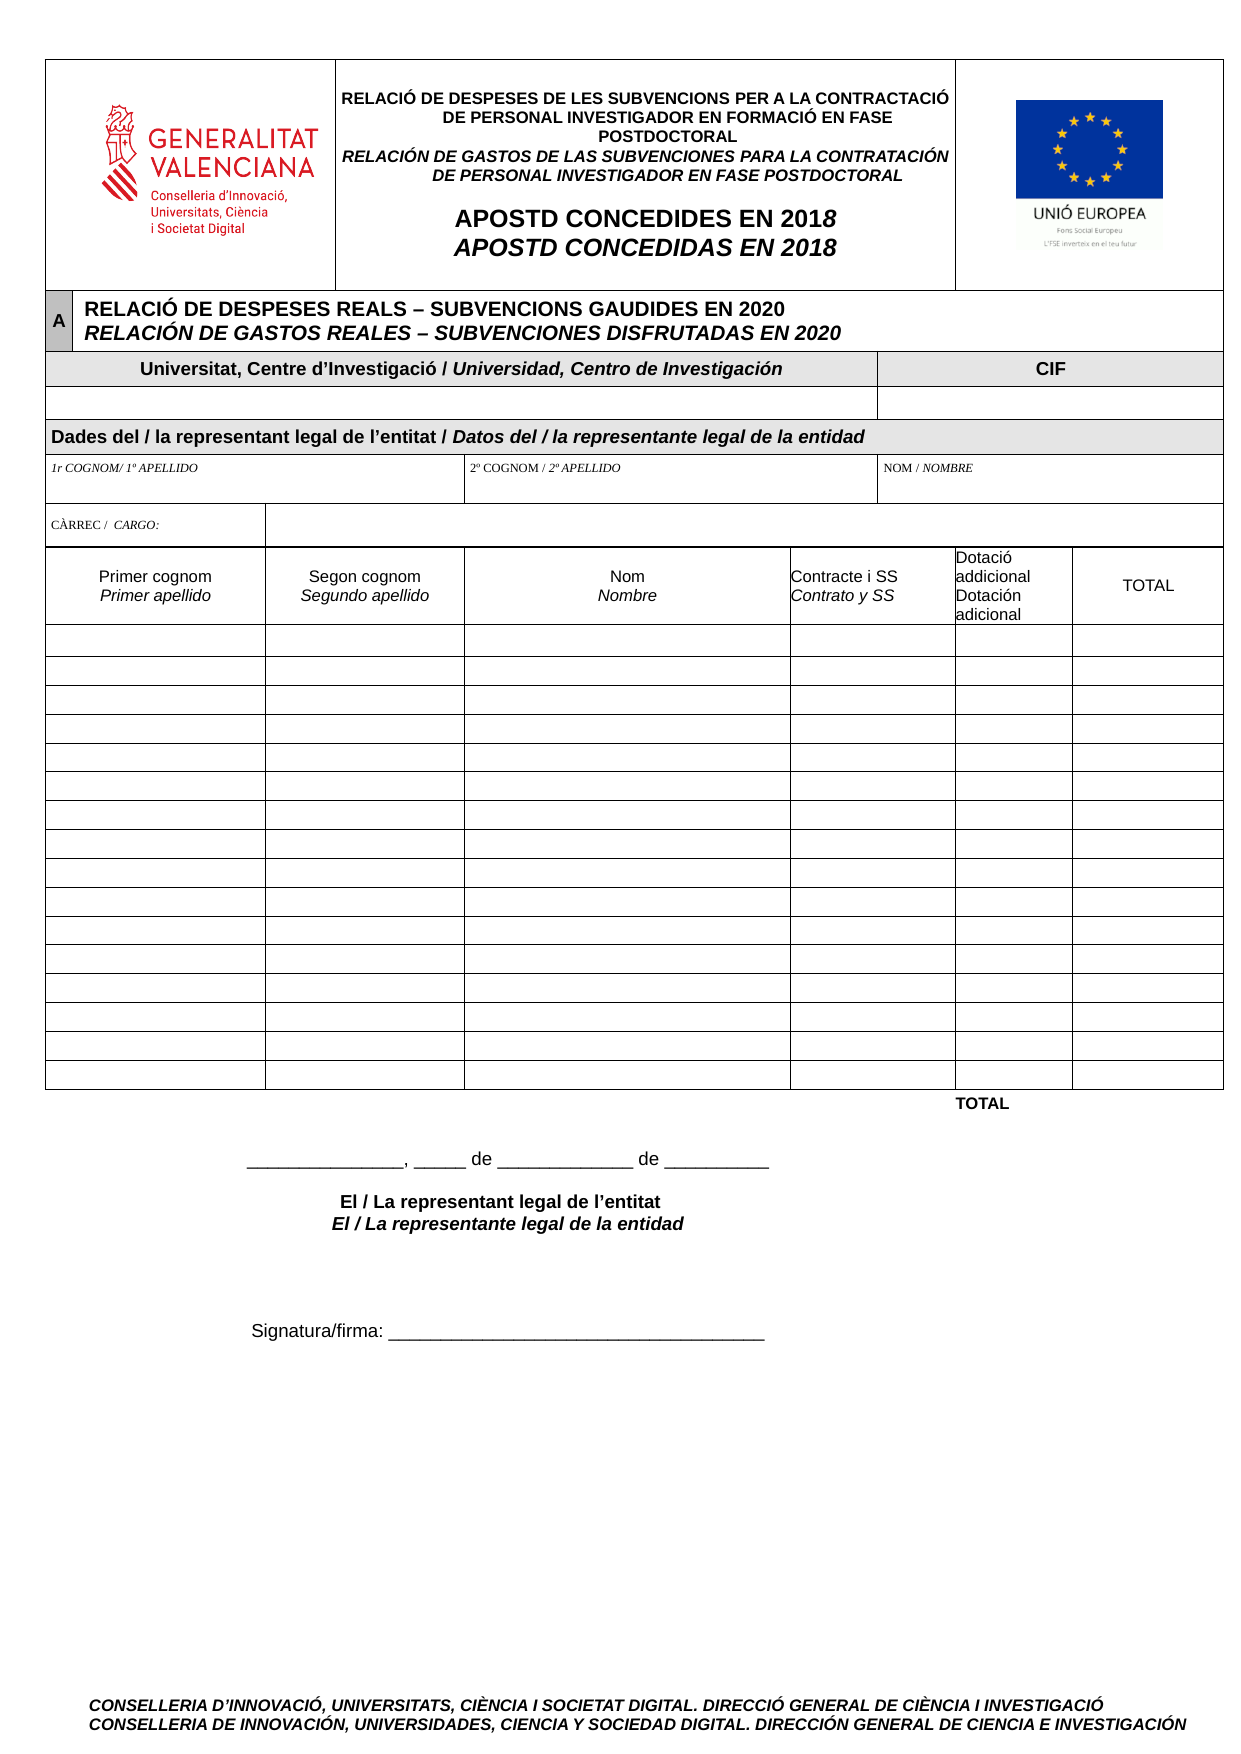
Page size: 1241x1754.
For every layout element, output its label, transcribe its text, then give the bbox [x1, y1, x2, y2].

table_cell Contracte i SS Contrato y SS [791, 548, 955, 624]
table_cell [266, 917, 464, 944]
table_cell [1215, 1118, 1223, 1393]
table_cell [956, 830, 1072, 858]
table_cell [956, 888, 1072, 916]
table_cell [791, 686, 955, 713]
table_cell [1073, 1032, 1223, 1060]
table_cell [1073, 888, 1223, 916]
table_cell [46, 888, 265, 916]
table_cell [46, 1061, 265, 1089]
table_cell [956, 1061, 1072, 1089]
table_cell [791, 715, 955, 742]
table_cell [266, 974, 464, 1002]
table_cell [791, 859, 955, 887]
table_cell [791, 1003, 955, 1031]
table_cell [1073, 801, 1223, 829]
table_cell [1215, 1090, 1223, 1117]
table_cell [465, 1032, 790, 1060]
table_cell [45, 1394, 1215, 1608]
table_cell Primer cognom Primer apellido [46, 548, 265, 624]
table_cell Nom Nombre [465, 548, 790, 624]
table_cell [1073, 772, 1223, 800]
table_cell [1073, 1003, 1223, 1031]
table_cell [791, 830, 955, 858]
table_cell [266, 715, 464, 742]
table_cell [791, 1032, 955, 1060]
table_cell [956, 945, 1072, 973]
table_cell [791, 945, 955, 973]
table_cell [791, 888, 955, 916]
table_cell [266, 1061, 464, 1089]
table_cell [266, 830, 464, 858]
table_cell [1073, 830, 1223, 858]
table_cell [266, 504, 1223, 546]
table_cell [791, 657, 955, 685]
table_cell [46, 715, 265, 742]
table_cell [1073, 917, 1223, 944]
table_cell [465, 686, 790, 713]
table_cell [790, 1090, 955, 1117]
table_cell _______________, _____ de _____________ de __________ El / La representant legal de l’entitat El / La representante legal de la entidad Signatura/firma: ____________________________________ [45, 1118, 955, 1393]
table_cell [46, 1032, 265, 1060]
table_cell [956, 625, 1072, 656]
table_cell [956, 772, 1072, 800]
table_cell [791, 772, 955, 800]
table_cell [266, 1003, 464, 1031]
table_cell [1073, 715, 1223, 742]
table_cell TOTAL [1073, 548, 1223, 624]
table_cell [1073, 945, 1223, 973]
table_cell 1r COGNOM/ 1º APELLIDO [46, 455, 464, 502]
table_cell [46, 974, 265, 1002]
table_cell [46, 801, 265, 829]
table_cell Universitat, Centre d’Investigació / Universidad, Centro de Investigación [46, 352, 877, 386]
table_cell [266, 772, 464, 800]
table_cell [46, 686, 265, 713]
table_cell [266, 657, 464, 685]
table_cell [1073, 625, 1223, 656]
table_cell [465, 715, 790, 742]
table_cell [265, 1090, 464, 1117]
table_cell [1073, 1061, 1223, 1089]
table_cell [956, 744, 1072, 771]
table_cell [46, 830, 265, 858]
table_cell [956, 859, 1072, 887]
table_cell [465, 917, 790, 944]
table_cell Segon cognom Segundo apellido [266, 548, 464, 624]
table_cell [956, 686, 1072, 713]
table_cell [956, 1032, 1072, 1060]
table_cell [266, 801, 464, 829]
table_cell [46, 744, 265, 771]
table_cell [465, 830, 790, 858]
table_cell [791, 917, 955, 944]
table_cell RELACIÓ DE DESPESES REALS – SUBVENCIONS GAUDIDES EN 2020 RELACIÓN DE GASTOS REALES – SUBVENCIONES DISFRUTADAS EN 2020 [73, 291, 1223, 351]
table_cell [465, 974, 790, 1002]
table_cell 2º COGNOM / 2º APELLIDO [465, 455, 877, 502]
table_cell [465, 1003, 790, 1031]
table_cell [465, 772, 790, 800]
table_cell [465, 657, 790, 685]
table_cell [266, 859, 464, 887]
table_cell [266, 744, 464, 771]
table_cell [791, 744, 955, 771]
table_cell [956, 657, 1072, 685]
table_header [46, 60, 369, 290]
table_cell [956, 801, 1072, 829]
table_cell [955, 1118, 1215, 1393]
table_cell [791, 801, 955, 829]
table_cell [465, 744, 790, 771]
table_cell [46, 387, 877, 418]
table_cell CIF [878, 352, 1223, 386]
table_cell [465, 801, 790, 829]
table_cell Dades del / la representant legal de l’entitat / Datos del / la representante legal de la entidad [46, 420, 1223, 454]
table_header RELACIÓ DE DESPESES DE LES SUBVENCIONS PER A LA CONTRACTACIÓ DE PERSONAL INVESTIGADOR EN FORMACIÓ EN FASE POSTDOCTORAL RELACIÓN DE GASTOS DE LAS SUBVENCIONES PARA LA CONTRATACIÓN DE PERSONAL INVESTIGADOR EN FASE POSTDOCTORAL APOSTD CONCEDIDES EN 2018 APOSTD CONCEDIDAS EN 2018 [336, 60, 955, 290]
table_cell [266, 686, 464, 713]
table_cell A [46, 291, 72, 351]
table_cell [791, 1061, 955, 1089]
table_cell [45, 1090, 265, 1117]
table_cell [465, 859, 790, 887]
table_cell CÀRREC / CARGO: [46, 504, 265, 546]
table_cell [465, 945, 790, 973]
table_cell [791, 625, 955, 656]
table_cell [1073, 1090, 1215, 1117]
table_cell [1073, 859, 1223, 887]
table_cell [1073, 744, 1223, 771]
table_cell [46, 772, 265, 800]
table_cell [956, 917, 1072, 944]
table_cell [791, 974, 955, 1002]
table_cell [956, 715, 1072, 742]
table_cell Dotació addicional Dotación adicional [956, 548, 1072, 624]
table_cell [464, 1090, 790, 1117]
table_cell [1073, 686, 1223, 713]
table_cell [46, 625, 265, 656]
table_cell NOM / NOMBRE [878, 455, 1223, 502]
table_cell [46, 1003, 265, 1031]
table_cell [1073, 974, 1223, 1002]
picture [56, 66, 369, 266]
table_cell [956, 974, 1072, 1002]
table_cell [266, 945, 464, 973]
table_cell [266, 625, 464, 656]
table_cell [46, 917, 265, 944]
table_cell [465, 1061, 790, 1089]
table_header [956, 60, 1223, 290]
table_cell [465, 625, 790, 656]
table_cell [1073, 657, 1223, 685]
table_cell [956, 1003, 1072, 1031]
table_cell [46, 859, 265, 887]
table_cell [46, 657, 265, 685]
picture [1015, 100, 1164, 251]
table_cell [266, 1032, 464, 1060]
table_cell TOTAL [955, 1090, 1073, 1117]
table_cell [46, 945, 265, 973]
table_cell [1215, 1394, 1223, 1608]
table_cell [465, 888, 790, 916]
table_cell [878, 387, 1223, 418]
table_cell [266, 888, 464, 916]
